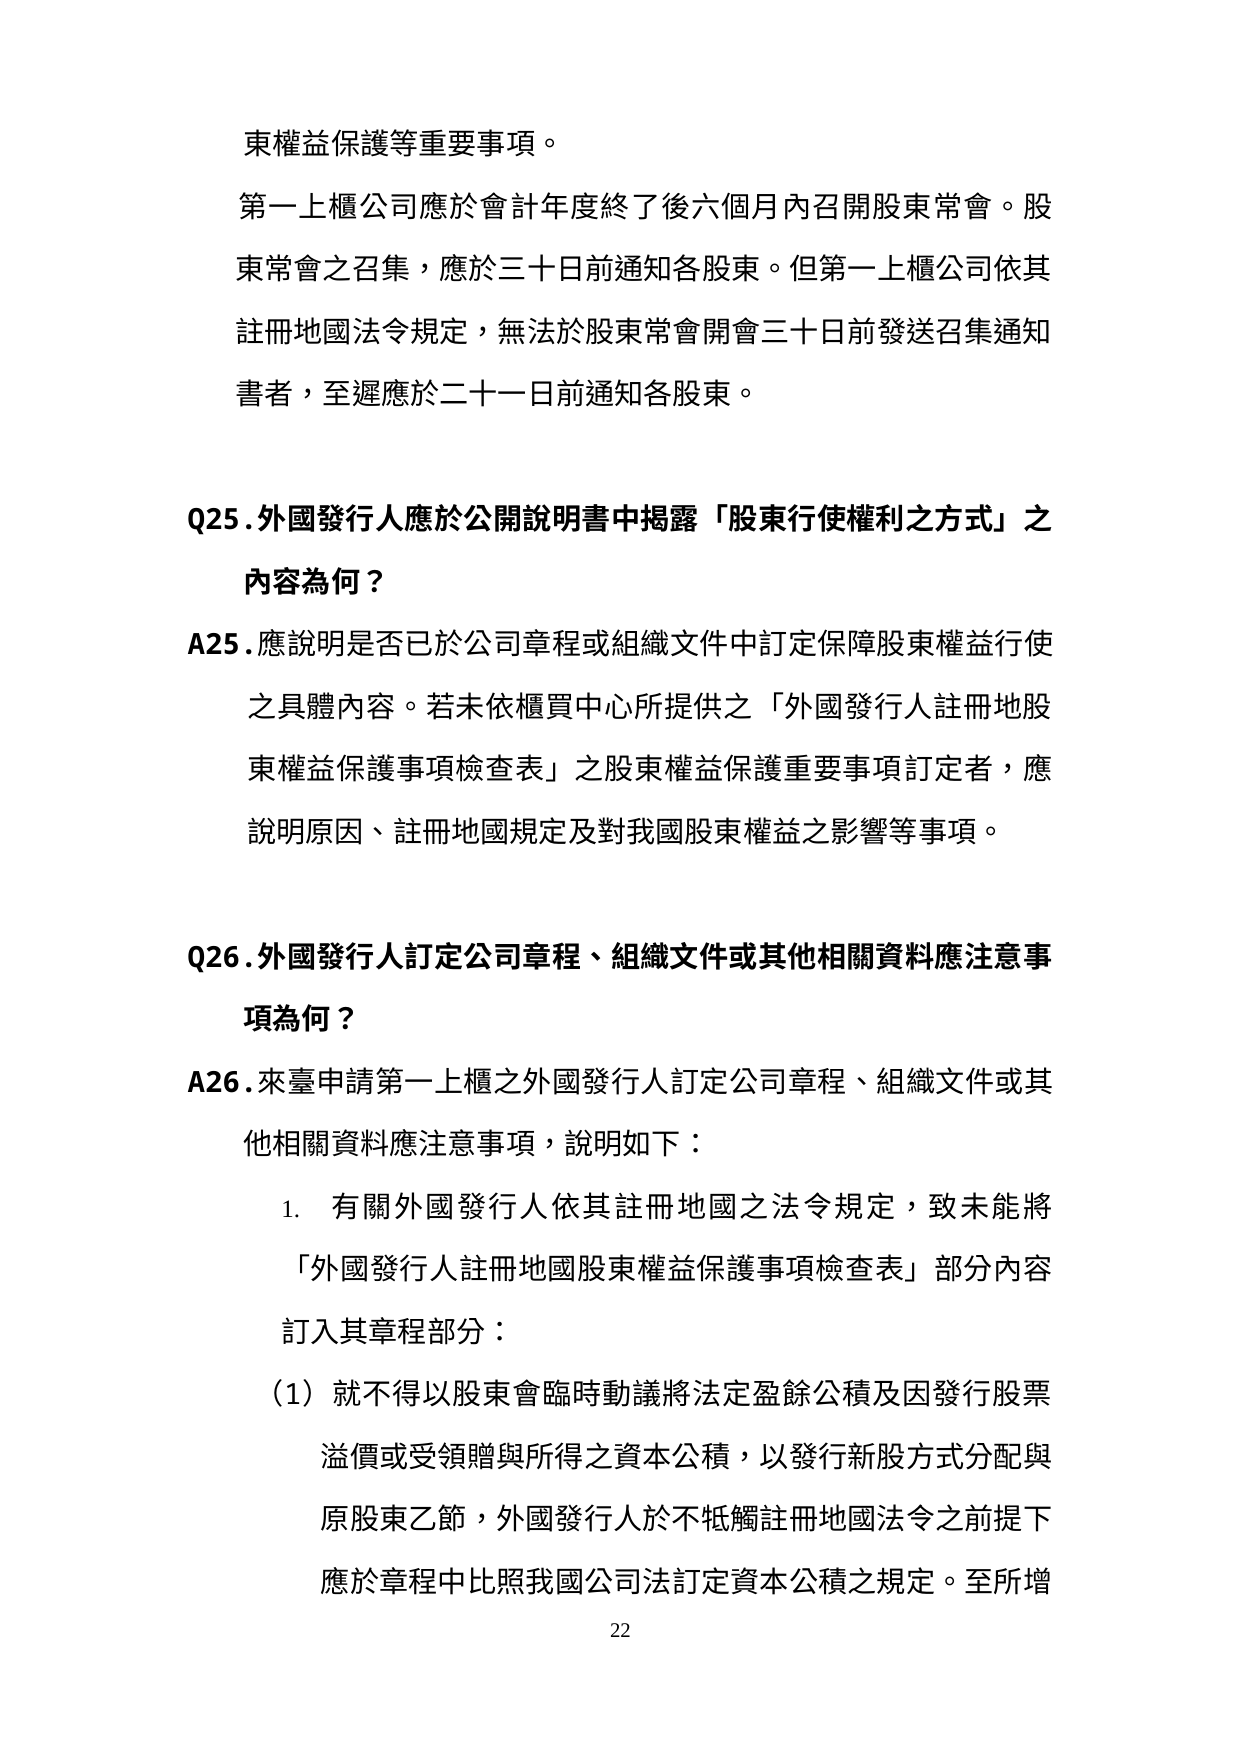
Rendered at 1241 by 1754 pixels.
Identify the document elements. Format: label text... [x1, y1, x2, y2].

text Q26.外國發行人訂定公司章程、組織文件或其他相關資料應注意事項為何？ [187, 913, 1053, 1038]
text A26.來臺申請第一上櫃之外國發行人訂定公司章程、組織文件或其他相關資料應注意事項，說明如下： [187, 1038, 1053, 1163]
text Q25.外國發行人應於公開說明書中揭露「股東行使權利之方式」之內容為何？ [187, 475, 1053, 600]
text A24.在不違反註冊地國法令情況下，外國第一上櫃公司應於我國境內召開股東會。若註冊地國法令規定不得於境外召開股東會者，國外企業應訂有得採委託投票或通訊投票之相關制度，內容應包括具體作法、註冊地國法令對投票之限制及對我國股東之股東權益保護等重要事項。 [187, 100, 1053, 163]
text 第一上櫃公司應於會計年度終了後六個月內召開股東常會。股東常會之召集，應於三十日前通知各股東。但第一上櫃公司依其註冊地國法令規定，無法於股東常會開會三十日前發送召集通知書者，至遲應於二十一日前通知各股東。 [235, 163, 1053, 413]
list 有關外國發行人依其註冊地國之法令規定，致未能將「外國發行人註冊地國股東權益保護事項檢查表」部分內容訂入其章程部分： [281, 1163, 1053, 1350]
text A25.應說明是否已於公司章程或組織文件中訂定保障股東權益行使之具體內容。若未依櫃買中心所提供之「外國發行人註冊地股東權益保護事項檢查表」之股東權益保護重要事項訂定者，應說明原因、註冊地國規定及對我國股東權益之影響等事項。 [187, 600, 1053, 850]
text （1）就不得以股東會臨時動議將法定盈餘公積及因發行股票溢價或受領贈與所得之資本公積，以發行新股方式分配與原股東乙節，外國發行人於不牴觸註冊地國法令之前提下，應於章程中比照我國公司法訂定資本公積之規定。至所增訂之內容，除公積之定義外，亦應規範公積之用途，俾資妥適。 [254, 1350, 1053, 1600]
